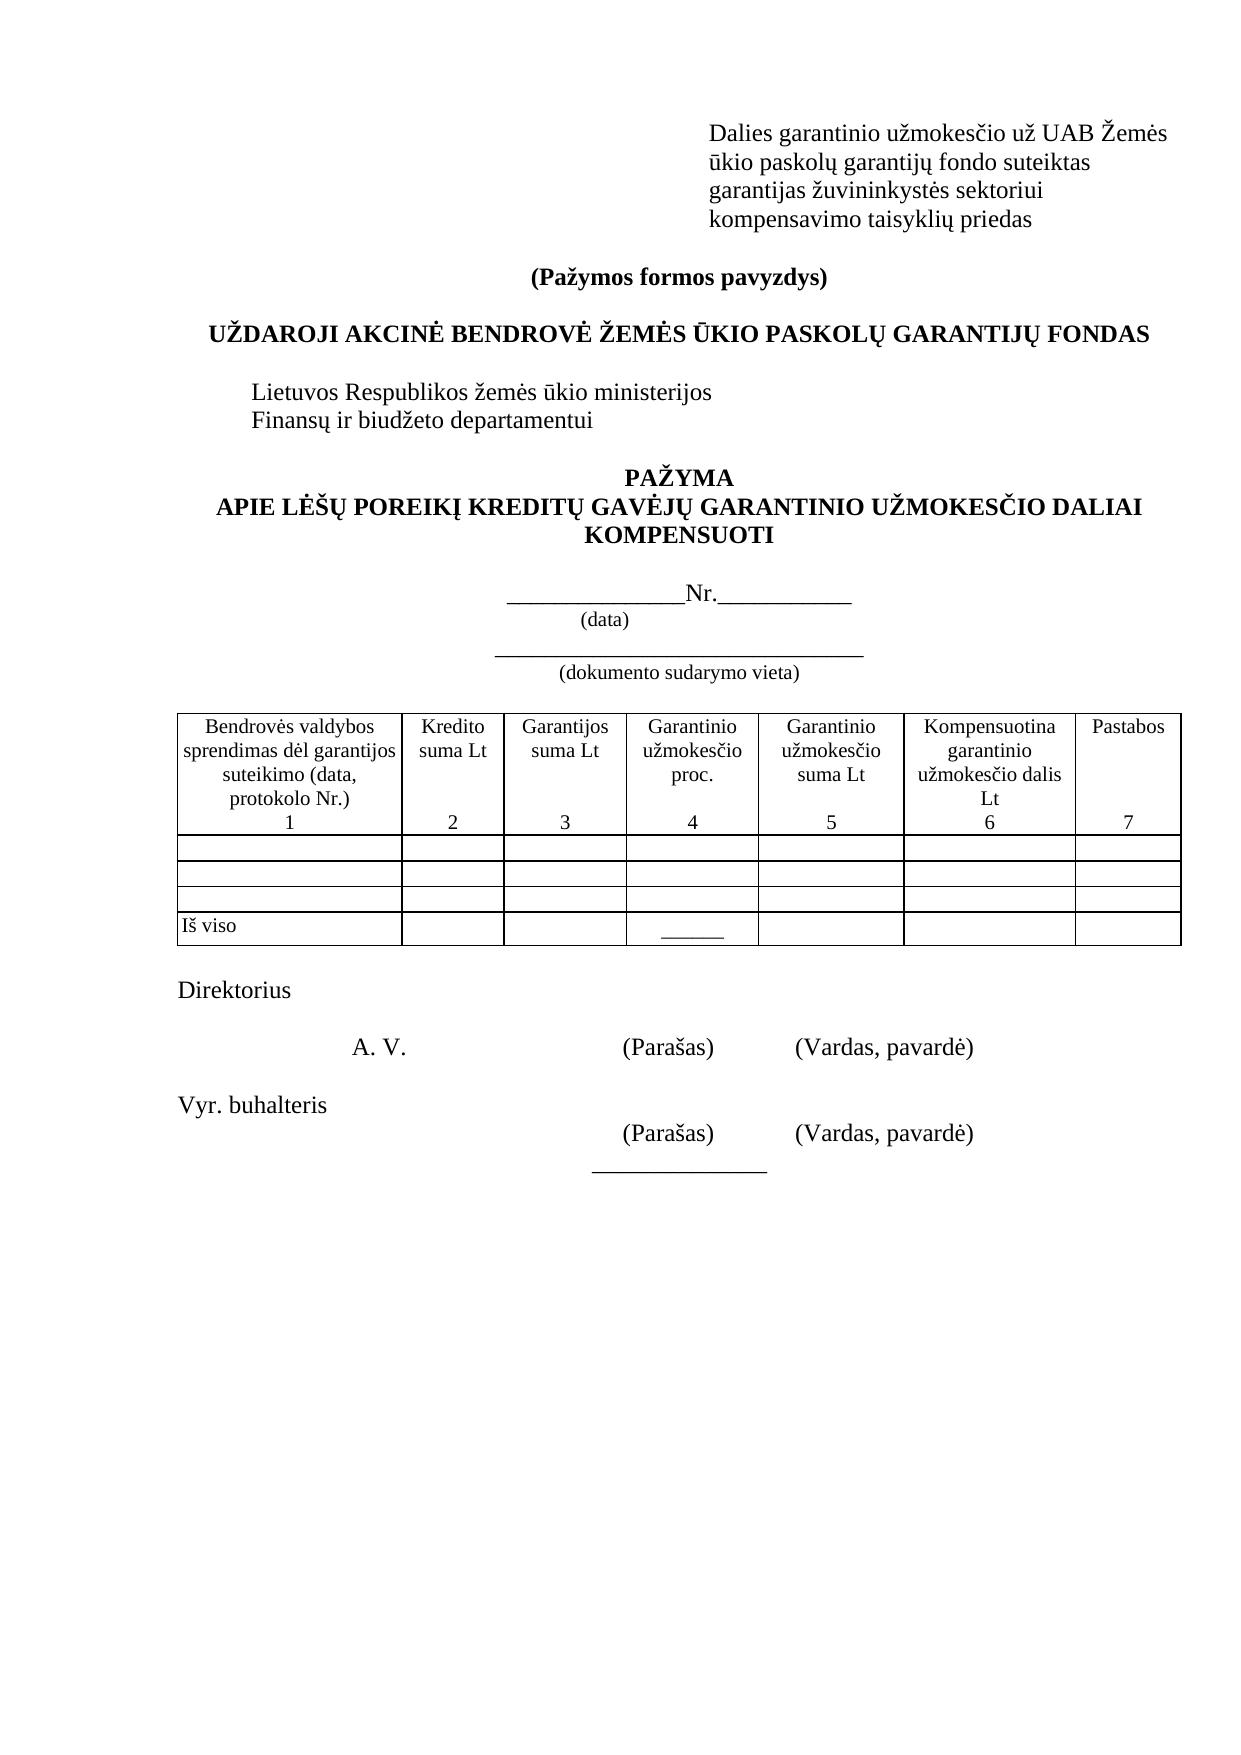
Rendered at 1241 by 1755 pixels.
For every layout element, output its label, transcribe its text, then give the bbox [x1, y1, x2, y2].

text Dalies garantinio užmokesčio už UAB Žemės ūkio paskolų garantijų fondo suteiktas garantijas žuvininkystės sektoriui kompensavimo taisyklių priedas [709, 118, 1181, 233]
table_cell 5 [899, 810, 903, 834]
text Lietuvos Respublikos žemės ūkio ministerijos [177, 377, 1181, 406]
table_cell 6 [1071, 810, 1075, 834]
table_cell [759, 862, 763, 886]
text (Pažymos formos pavyzdys) [177, 262, 1181, 291]
table_cell [403, 913, 503, 945]
table_header Pastabos [1076, 714, 1180, 810]
table_cell [622, 862, 626, 886]
table_cell [759, 836, 763, 860]
text Nr. [177, 578, 1181, 607]
text (dokumento sudarymo vieta) [177, 660, 1181, 684]
table_cell 4 [627, 810, 631, 834]
table_cell [1071, 862, 1075, 886]
text A. V. (Parašas) (Vardas, pavardė) [177, 1032, 1181, 1061]
table_cell [899, 887, 903, 911]
table_cell 4 [754, 810, 758, 834]
table_cell [1071, 836, 1075, 860]
table_cell [754, 862, 758, 886]
table_header Garantinio užmokesčio proc. [627, 714, 758, 810]
table_cell [759, 887, 763, 911]
table_header Garantinio užmokesčio suma Lt [759, 714, 903, 810]
text Vyr. buhalteris [177, 1090, 1181, 1118]
table_cell [627, 836, 631, 860]
text APIE LĖŠŲ POREIKĮ KREDITŲ GAVĖJŲ GARANTINIO UŽMOKESČIO DALIAI KOMPENSUOTI [177, 492, 1181, 549]
table_cell [627, 862, 631, 886]
table_cell [754, 887, 758, 911]
table_cell [505, 913, 626, 945]
table_cell [905, 913, 1075, 945]
table_cell [1071, 887, 1075, 911]
table_cell [627, 887, 631, 911]
text ______________ [177, 1147, 1181, 1176]
text UŽDAROJI AKCINĖ BENDROVĖ ŽEMĖS ŪKIO PASKOLŲ GARANTIJŲ FONDAS [177, 319, 1181, 348]
table_cell [899, 836, 903, 860]
table_header Garantijos suma Lt [505, 714, 626, 810]
table_cell 3 [622, 810, 626, 834]
table_header Kredito suma Lt [403, 714, 503, 810]
table_cell [622, 887, 626, 911]
text PAŽYMA [177, 463, 1181, 492]
text Finansų ir biudžeto departamentui [177, 406, 1181, 434]
table_cell [899, 862, 903, 886]
table_cell [759, 913, 903, 945]
text (data) [177, 607, 1181, 631]
table_cell [754, 836, 758, 860]
table_cell [1076, 913, 1180, 945]
table_cell Iš viso [178, 913, 401, 945]
table_cell 5 [759, 810, 763, 834]
text (Parašas) (Vardas, pavardė) [177, 1118, 1181, 1147]
table_cell ______ [627, 913, 758, 945]
text Direktorius [177, 975, 1181, 1003]
table_cell [622, 836, 626, 860]
